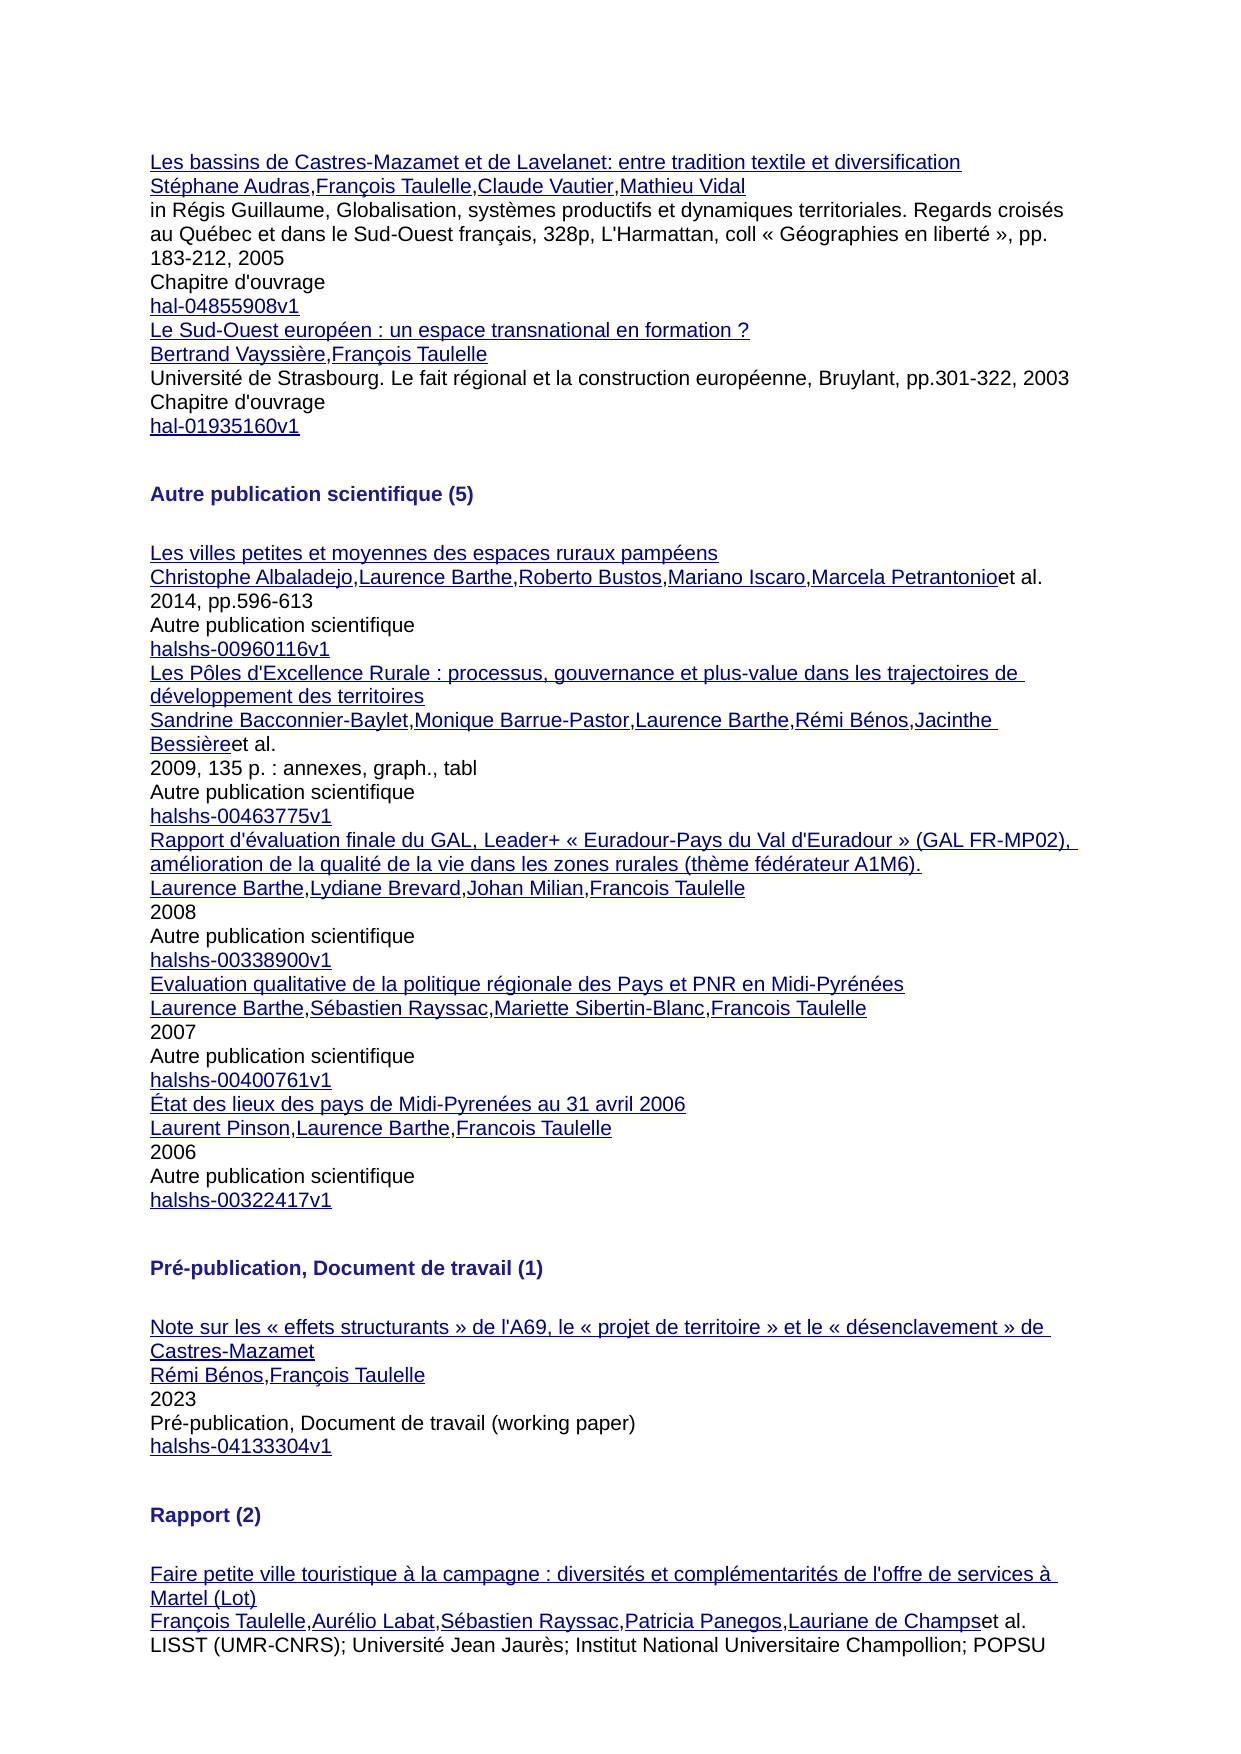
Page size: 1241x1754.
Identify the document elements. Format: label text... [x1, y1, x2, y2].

table_header Faire petite ville touristique à la campagne : diversités et complémentarités de l'offre de services à Martel (Lot) François Taulelle,Aurélio Labat,Sébastien Rayssac,Patricia Panegos,Lauriane de Champset al. LISST (UMR-CNRS); Université Jean Jaurès; Institut National Universitaire Champollion; POPSU [150, 1561, 1090, 1657]
subtitle Autre publication scientifique (5) [150, 482, 1090, 506]
table_header Les villes petites et moyennes des espaces ruraux pampéens Christophe Albaladejo,Laurence Barthe,Roberto Bustos,Mariano Iscaro,Marcela Petrantonioet al. 2014, pp.596-613 Autre publication scientifique halshs-00960116v1 [150, 541, 1090, 660]
table_header Note sur les « effets structurants » de l'A69, le « projet de territoire » et le « désenclavement » de Castres-Mazamet Rémi Bénos,François Taulelle 2023 Pré-publication, Document de travail (working paper) halshs-04133304v1 [150, 1315, 1090, 1458]
subtitle Rapport (2) [150, 1503, 1090, 1527]
subtitle Pré-publication, Document de travail (1) [150, 1256, 1090, 1280]
table_cell Evaluation qualitative de la politique régionale des Pays et PNR en Midi-Pyrénées Laurence Barthe,Sébastien Rayssac,Mariette Sibertin-Blanc,Francois Taulelle 2007 Autre publication scientifique halshs-00400761v1 [150, 972, 1090, 1092]
table_cell Les bassins de Castres-Mazamet et de Lavelanet: entre tradition textile et diversification Stéphane Audras,François Taulelle,Claude Vautier,Mathieu Vidal in Régis Guillaume, Globalisation, systèmes productifs et dynamiques territoriales. Regards croisés au Québec et dans le Sud-Ouest français, 328p, L'Harmattan, coll « Géographies en liberté », pp. 183-212, 2005 Chapitre d'ouvrage hal-04855908v1 [150, 150, 1090, 318]
table_cell Rapport d'évaluation finale du GAL, Leader+ « Euradour-Pays du Val d'Euradour » (GAL FR-MP02), amélioration de la qualité de la vie dans les zones rurales (thème fédérateur A1M6). Laurence Barthe,Lydiane Brevard,Johan Milian,Francois Taulelle 2008 Autre publication scientifique halshs-00338900v1 [150, 828, 1090, 972]
table_cell Les Pôles d'Excellence Rurale : processus, gouvernance et plus-value dans les trajectoires de développement des territoires Sandrine Bacconnier-Baylet,Monique Barrue-Pastor,Laurence Barthe,Rémi Bénos,Jacinthe Bessièreet al. 2009, 135 p. : annexes, graph., tabl Autre publication scientifique halshs-00463775v1 [150, 660, 1090, 828]
table_cell Le Sud-Ouest européen : un espace transnational en formation ? Bertrand Vayssière,François Taulelle Université de Strasbourg. Le fait régional et la construction européenne, Bruylant, pp.301-322, 2003 Chapitre d'ouvrage hal-01935160v1 [150, 318, 1090, 437]
table_cell État des lieux des pays de Midi-Pyrenées au 31 avril 2006 Laurent Pinson,Laurence Barthe,Francois Taulelle 2006 Autre publication scientifique halshs-00322417v1 [150, 1092, 1090, 1211]
